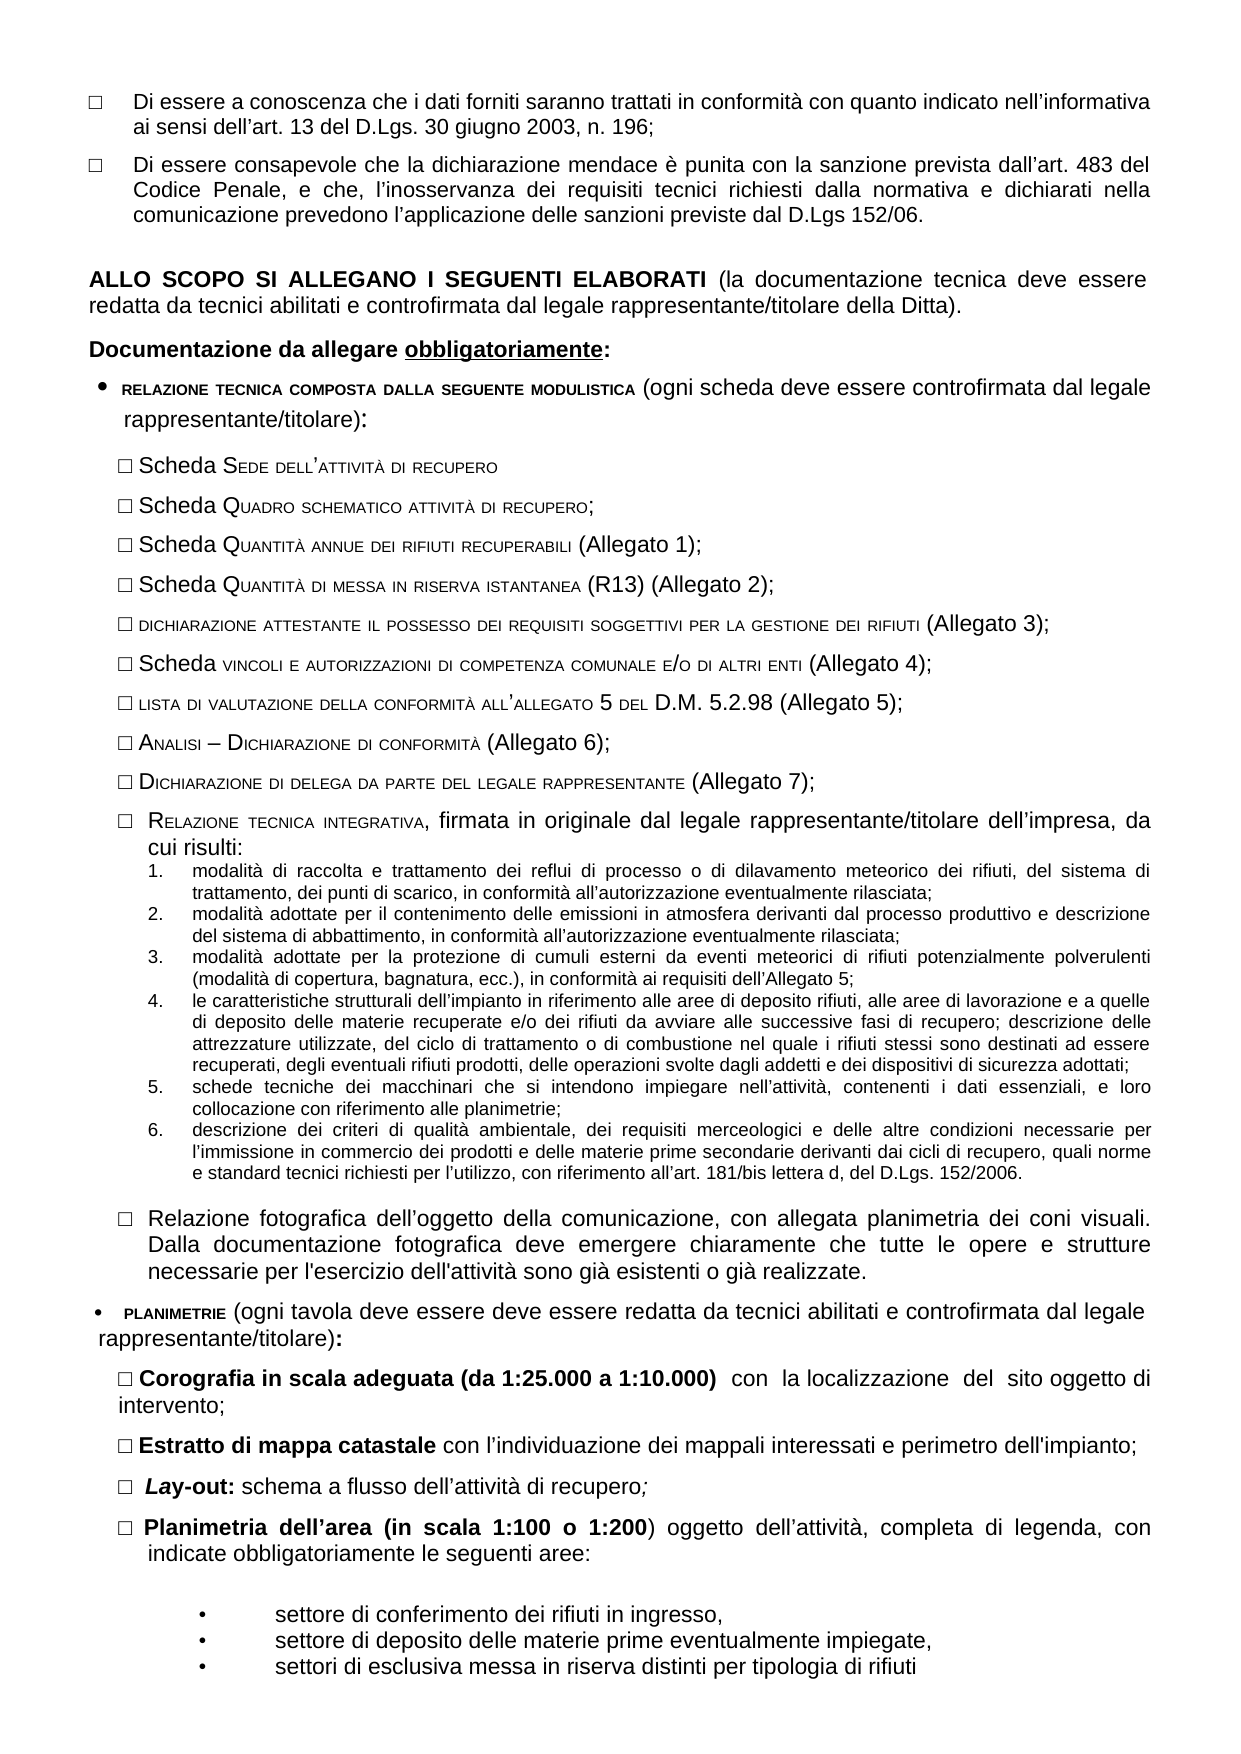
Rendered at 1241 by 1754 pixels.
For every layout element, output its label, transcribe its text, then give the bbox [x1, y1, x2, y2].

text □ Scheda Quadro schematico attività di recupero; [118, 492, 1152, 518]
text □ Lay-out: schema a flusso dell’attività di recupero; [118, 1473, 1152, 1499]
text □ lista di valutazione della conformità all’allegato 5 del D.M. 5.2.98 (Allegato 5); [118, 689, 1152, 715]
text Documentazione da allegare obbligatoriamente: [88, 336, 1147, 362]
list planimetrie (ogni tavola deve essere deve essere redatta da tecnici abilitati e controfirmata dal legale rappresentante/titolare): [95, 1298, 1147, 1351]
text □ Di essere consapevole che la dichiarazione mendace è punita con la sanzione prevista dall’art. 483 del Codice Penale, e che, l’inosservanza dei requisiti tecnici richiesti dalla normativa e dichiarati nella comunicazione prevedono l’applicazione delle sanzioni previste dal D.Lgs 152/06. [88, 151, 1152, 227]
text □ Dichiarazione di delega da parte del legale rappresentante (Allegato 7); [118, 768, 1152, 794]
list settore di conferimento dei rifiuti in ingresso, [198, 1601, 1152, 1627]
text □ Relazione fotografica dell’oggetto della comunicazione, con allegata planimetria dei coni visuali. Dalla documentazione fotografica deve emergere chiaramente che tutte le opere e strutture necessarie per l'esercizio dell'attività sono già esistenti o già realizzate. [118, 1205, 1152, 1284]
text □ Analisi – Dichiarazione di conformità (Allegato 6); [118, 728, 1152, 755]
list settori di esclusiva messa in riserva distinti per tipologia di rifiuti [198, 1653, 1152, 1679]
text □ Scheda Quantità di messa in riserva istantanea (R13) (Allegato 2); [118, 571, 1152, 597]
list relazione tecnica composta dalla seguente modulistica (ogni scheda deve essere controfirmata dal legale rappresentante/titolare): [98, 374, 1152, 435]
text □ Scheda Quantità annue dei rifiuti recuperabili (Allegato 1); [118, 531, 1152, 557]
list settore di deposito delle materie prime eventualmente impiegate, [198, 1627, 1152, 1653]
text □ Scheda vincoli e autorizzazioni di competenza comunale e/o di altri enti (Allegato 4); [118, 649, 1152, 676]
list descrizione dei criteri di qualità ambientale, dei requisiti merceologici e delle altre condizioni necessarie per l’immissione in commercio dei prodotti e delle materie prime secondarie derivanti dai cicli di recupero, quali norme e standard tecnici richiesti per l’utilizzo, con riferimento all’art. 181/bis lettera d, del D.Lgs. 152/2006. [148, 1119, 1152, 1183]
list modalità di raccolta e trattamento dei reflui di processo o di dilavamento meteorico dei rifiuti, del sistema di trattamento, dei punti di scarico, in conformità all’autorizzazione eventualmente rilasciata; [148, 860, 1152, 903]
text □ Corografia in scala adeguata (da 1:25.000 a 1:10.000) con la localizzazione del sito oggetto di intervento; [118, 1365, 1152, 1418]
list le caratteristiche strutturali dell’impianto in riferimento alle aree di deposito rifiuti, alle aree di lavorazione e a quelle di deposito delle materie recuperate e/o dei rifiuti da avviare alle successive fasi di recupero; descrizione delle attrezzature utilizzate, del ciclo di trattamento o di combustione nel quale i rifiuti stessi sono destinati ad essere recuperati, degli eventuali rifiuti prodotti, delle operazioni svolte dagli addetti e dei dispositivi di sicurezza adottati; [148, 989, 1152, 1076]
text □ Relazione tecnica integrativa, firmata in originale dal legale rappresentante/titolare dell’impresa, da cui risulti: [118, 807, 1152, 860]
list modalità adottate per la protezione di cumuli esterni da eventi meteorici di rifiuti potenzialmente polverulenti (modalità di copertura, bagnatura, ecc.), in conformità ai requisiti dell’Allegato 5; [148, 946, 1152, 989]
list schede tecniche dei macchinari che si intendono impiegare nell’attività, contenenti i dati essenziali, e loro collocazione con riferimento alle planimetrie; [148, 1076, 1152, 1119]
text □ Planimetria dell’area (in scala 1:100 o 1:200) oggetto dell’attività, completa di legenda, con indicate obbligatoriamente le seguenti aree: [118, 1514, 1152, 1566]
list modalità adottate per il contenimento delle emissioni in atmosfera derivanti dal processo produttivo e descrizione del sistema di abbattimento, in conformità all’autorizzazione eventualmente rilasciata; [148, 903, 1152, 946]
text □ Scheda Sede dell’attività di recupero [118, 452, 1152, 478]
text □ Di essere a conoscenza che i dati forniti saranno trattati in conformità con quanto indicato nell’informativa ai sensi dell’art. 13 del D.Lgs. 30 giugno 2003, n. 196; [88, 88, 1152, 139]
text ALLO SCOPO SI ALLEGANO I SEGUENTI ELABORATI (la documentazione tecnica deve essere redatta da tecnici abilitati e controfirmata dal legale rappresentante/titolare della Ditta). [88, 266, 1147, 319]
text □ dichiarazione attestante il possesso dei requisiti soggettivi per la gestione dei rifiuti (Allegato 3); [118, 610, 1152, 636]
text □ Estratto di mappa catastale con l’individuazione dei mappali interessati e perimetro dell'impianto; [118, 1432, 1152, 1459]
